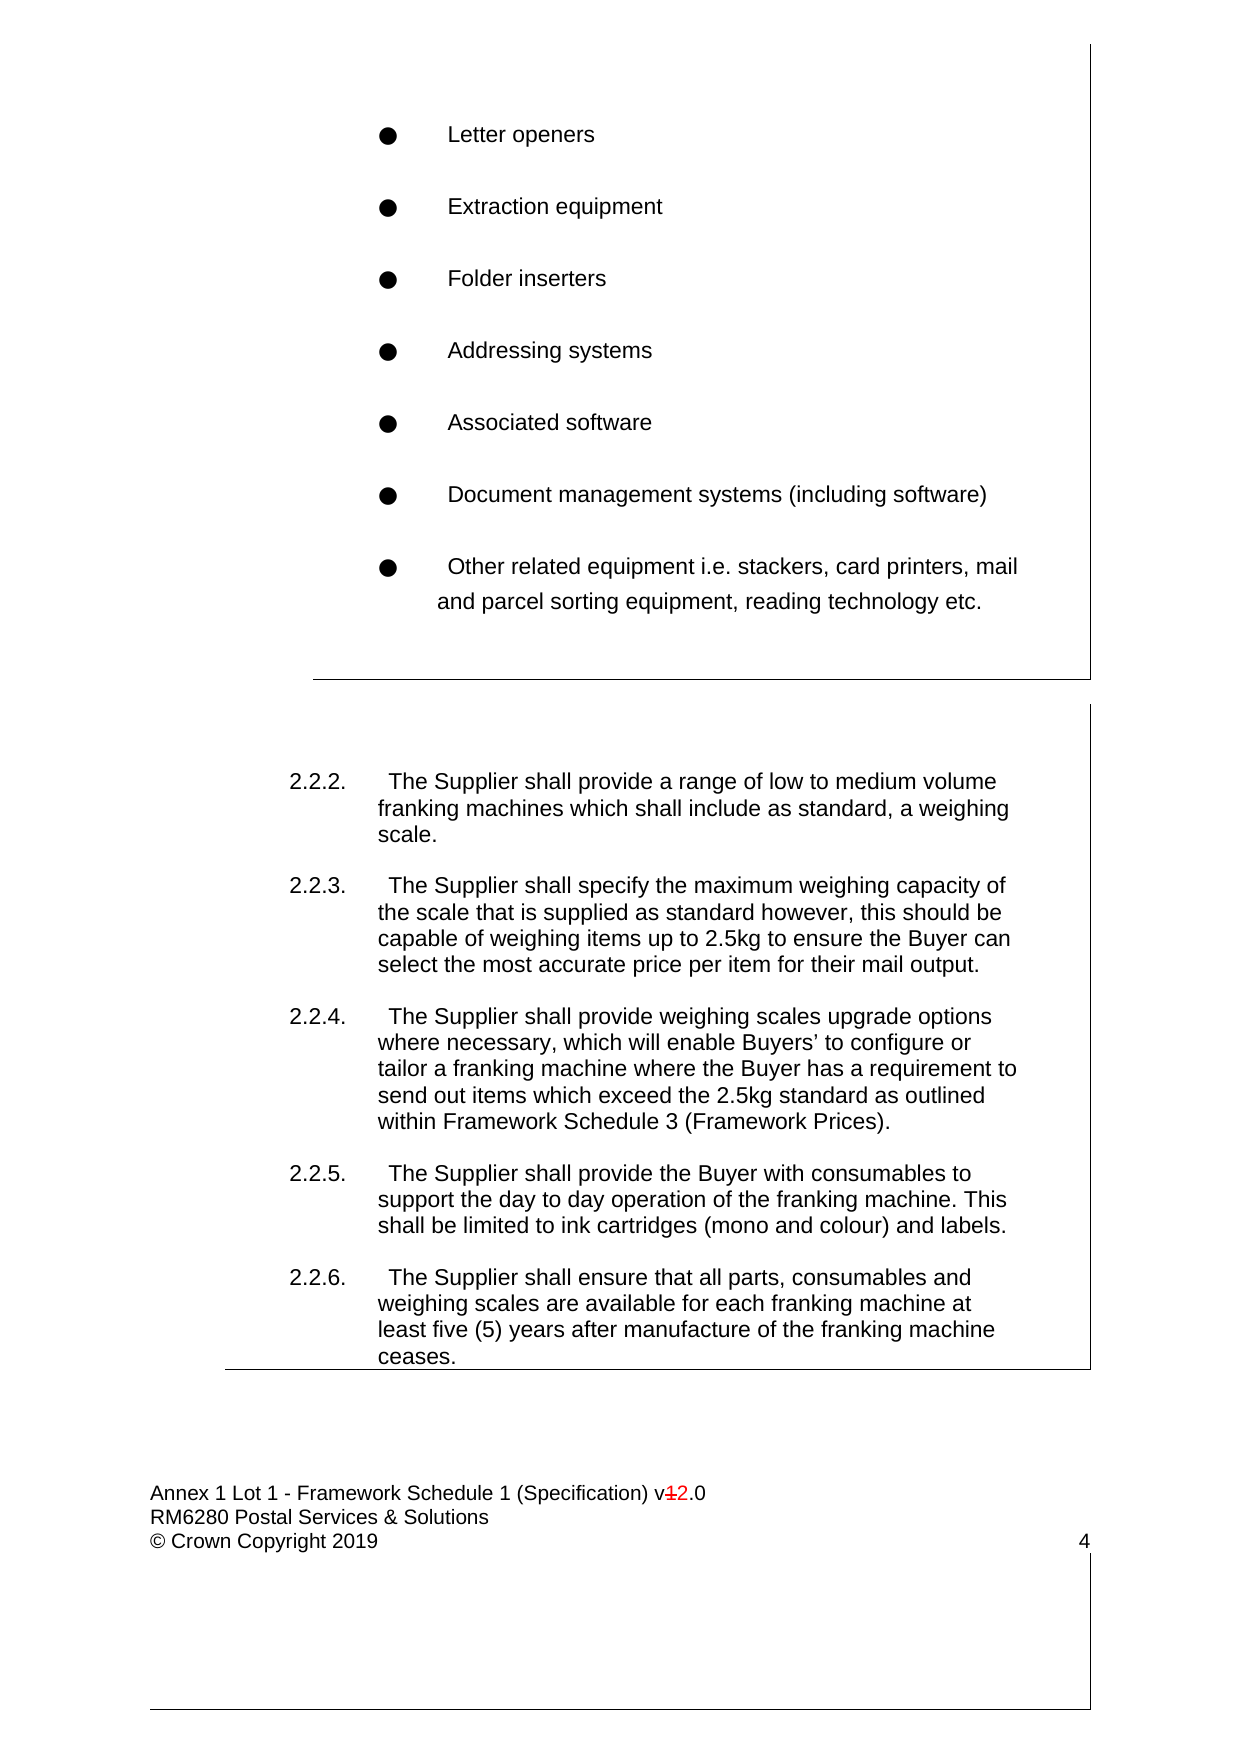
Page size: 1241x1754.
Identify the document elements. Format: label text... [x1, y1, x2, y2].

list Document management systems (including software) [313, 404, 1091, 476]
list The Supplier shall specify the maximum weighing capacity of the scale that is supplied as standard however, this should be capable of weighing items up to 2.5kg to ensure the Buyer can select the most accurate price per item for their mail output. [224, 808, 1091, 938]
list The Supplier shall ensure that all parts, consumables and weighing scales are available for each franking machine at least five (5) years after manufacture of the franking machine ceases. [224, 1199, 1091, 1369]
list Other related equipment i.e. stackers, card printers, mail and parcel sorting equipment, reading technology etc. [313, 476, 1091, 679]
list Addressing systems [313, 260, 1091, 332]
list Letter openers [313, 44, 1090, 116]
list The Supplier shall provide weighing scales upgrade options where necessary, which will enable Buyers’ to configure or tailor a franking machine where the Buyer has a requirement to send out items which exceed the 2.5kg standard as outlined within Framework Schedule 3 (Framework Prices). [224, 938, 1091, 1095]
list Extraction equipment [313, 116, 1091, 188]
list Associated software [313, 332, 1091, 404]
list Folder inserters [313, 188, 1091, 260]
list The Supplier shall provide the Buyer with consumables to support the day to day operation of the franking machine. This shall be limited to ink cartridges (mono and colour) and labels. [224, 1095, 1091, 1199]
list The Supplier shall provide a range of low to medium volume franking machines which shall include as standard, a weighing scale. [224, 704, 1090, 808]
